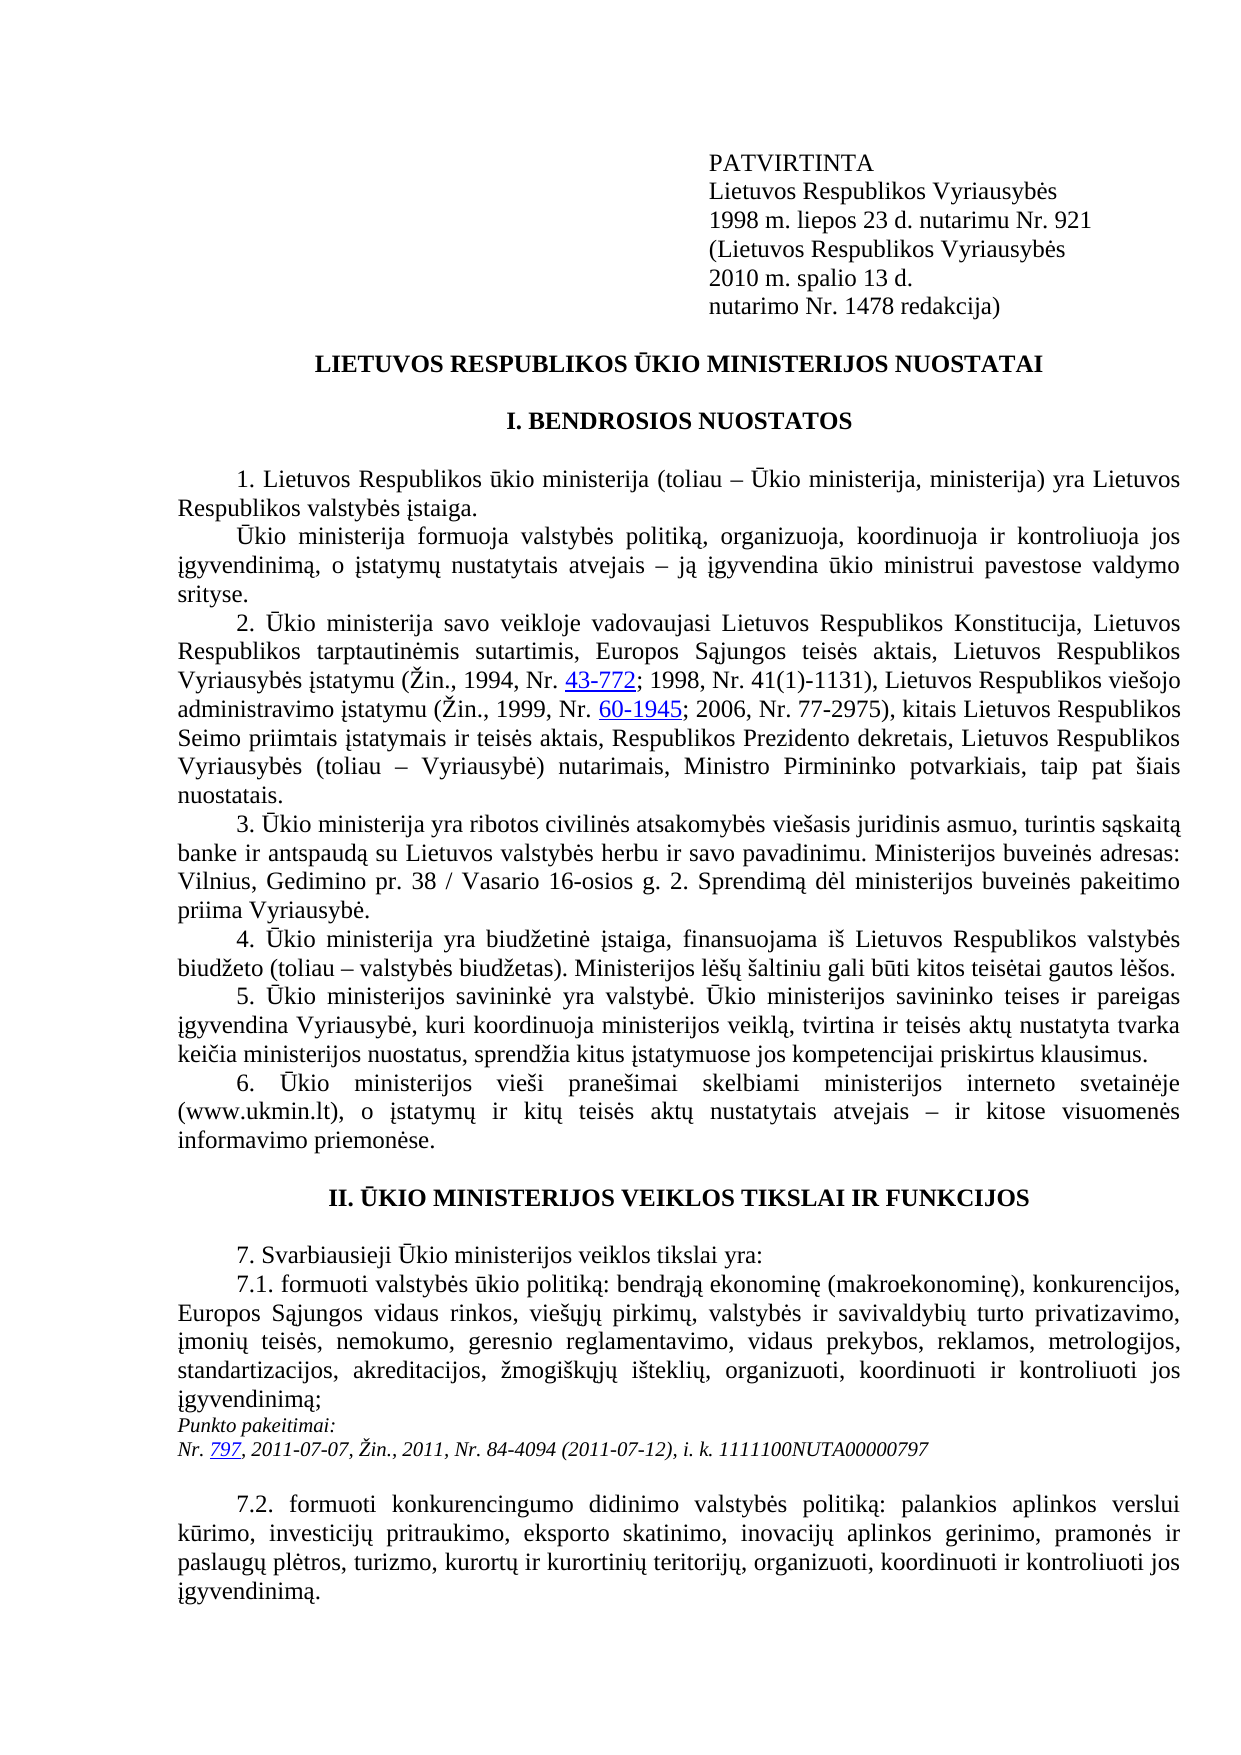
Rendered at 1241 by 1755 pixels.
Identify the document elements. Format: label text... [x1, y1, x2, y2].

text 3. Ūkio ministerija yra ribotos civilinės atsakomybės viešasis juridinis asmuo, turintis sąskaitą banke ir antspaudą su Lietuvos valstybės herbu ir savo pavadinimu. Ministerijos buveinės adresas: Vilnius, Gedimino pr. 38 / Vasario 16-osios g. 2. Sprendimą dėl ministerijos buveinės pakeitimo priima Vyriausybė. [177, 809, 1181, 924]
text Patvirtinta [177, 148, 1181, 176]
text 1. Lietuvos Respublikos ūkio ministerija (toliau – Ūkio ministerija, ministerija) yra Lietuvos Respublikos valstybės įstaiga. [177, 464, 1181, 521]
text Lietuvos Respublikos Vyriausybės [177, 176, 1181, 205]
text Nr. 797, 2011-07-07, Žin., 2011, Nr. 84-4094 (2011-07-12), i. k. 1111100NUTA00000797 [177, 1437, 1181, 1461]
text 7. Svarbiausieji Ūkio ministerijos veiklos tikslai yra: [177, 1240, 1181, 1269]
text 6. Ūkio ministerijos vieši pranešimai skelbiami ministerijos interneto svetainėje (www.ukmin.lt), o įstatymų ir kitų teisės aktų nustatytais atvejais – ir kitose visuomenės informavimo priemonėse. [177, 1068, 1181, 1154]
text 5. Ūkio ministerijos savininkė yra valstybė. Ūkio ministerijos savininko teises ir pareigas įgyvendina Vyriausybė, kuri koordinuoja ministerijos veiklą, tvirtina ir teisės aktų nustatyta tvarka keičia ministerijos nuostatus, sprendžia kitus įstatymuose jos kompetencijai priskirtus klausimus. [177, 981, 1181, 1068]
text nutarimo Nr. 1478 redakcija) [177, 291, 1181, 320]
text (Lietuvos Respublikos Vyriausybės [177, 234, 1181, 263]
text 1998 m. liepos 23 d. nutarimu Nr. 921 [177, 205, 1181, 234]
text 2010 m. spalio 13 d. [177, 263, 1181, 291]
text LIETUVOS RESPUBLIKOS ŪKIO MINISTERIJOS NUOSTATAI [177, 349, 1181, 378]
text Ūkio ministerija formuoja valstybės politiką, organizuoja, koordinuoja ir kontroliuoja jos įgyvendinimą, o įstatymų nustatytais atvejais – ją įgyvendina ūkio ministrui pavestose valdymo srityse. [177, 521, 1181, 608]
text 2. Ūkio ministerija savo veikloje vadovaujasi Lietuvos Respublikos Konstitucija, Lietuvos Respublikos tarptautinėmis sutartimis, Europos Sąjungos teisės aktais, Lietuvos Respublikos Vyriausybės įstatymu (Žin., 1994, Nr. 43-772; 1998, Nr. 41(1)-1131), Lietuvos Respublikos viešojo administravimo įstatymu (Žin., 1999, Nr. 60-1945; 2006, Nr. 77-2975), kitais Lietuvos Respublikos Seimo priimtais įstatymais ir teisės aktais, Respublikos Prezidento dekretais, Lietuvos Respublikos Vyriausybės (toliau – Vyriausybė) nutarimais, Ministro Pirmininko potvarkiais, taip pat šiais nuostatais. [177, 608, 1181, 809]
text I. BENDROSIOS NUOSTATOS [177, 406, 1181, 435]
text II. ŪKIO MINISTERIJOS VEIKLOS TIKSLAI IR FUNKCIJOS [177, 1183, 1181, 1211]
text Punkto pakeitimai: [177, 1413, 1181, 1437]
text 7.2. formuoti konkurencingumo didinimo valstybės politiką: palankios aplinkos verslui kūrimo, investicijų pritraukimo, eksporto skatinimo, inovacijų aplinkos gerinimo, pramonės ir paslaugų plėtros, turizmo, kurortų ir kurortinių teritorijų, organizuoti, koordinuoti ir kontroliuoti jos įgyvendinimą. [177, 1489, 1181, 1604]
text 7.1. formuoti valstybės ūkio politiką: bendrąją ekonominę (makroekonominę), konkurencijos, Europos Sąjungos vidaus rinkos, viešųjų pirkimų, valstybės ir savivaldybių turto privatizavimo, įmonių teisės, nemokumo, geresnio reglamentavimo, vidaus prekybos, reklamos, metrologijos, standartizacijos, akreditacijos, žmogiškųjų išteklių, organizuoti, koordinuoti ir kontroliuoti jos įgyvendinimą; [177, 1269, 1181, 1413]
text 4. Ūkio ministerija yra biudžetinė įstaiga, finansuojama iš Lietuvos Respublikos valstybės biudžeto (toliau – valstybės biudžetas). Ministerijos lėšų šaltiniu gali būti kitos teisėtai gautos lėšos. [177, 924, 1181, 981]
